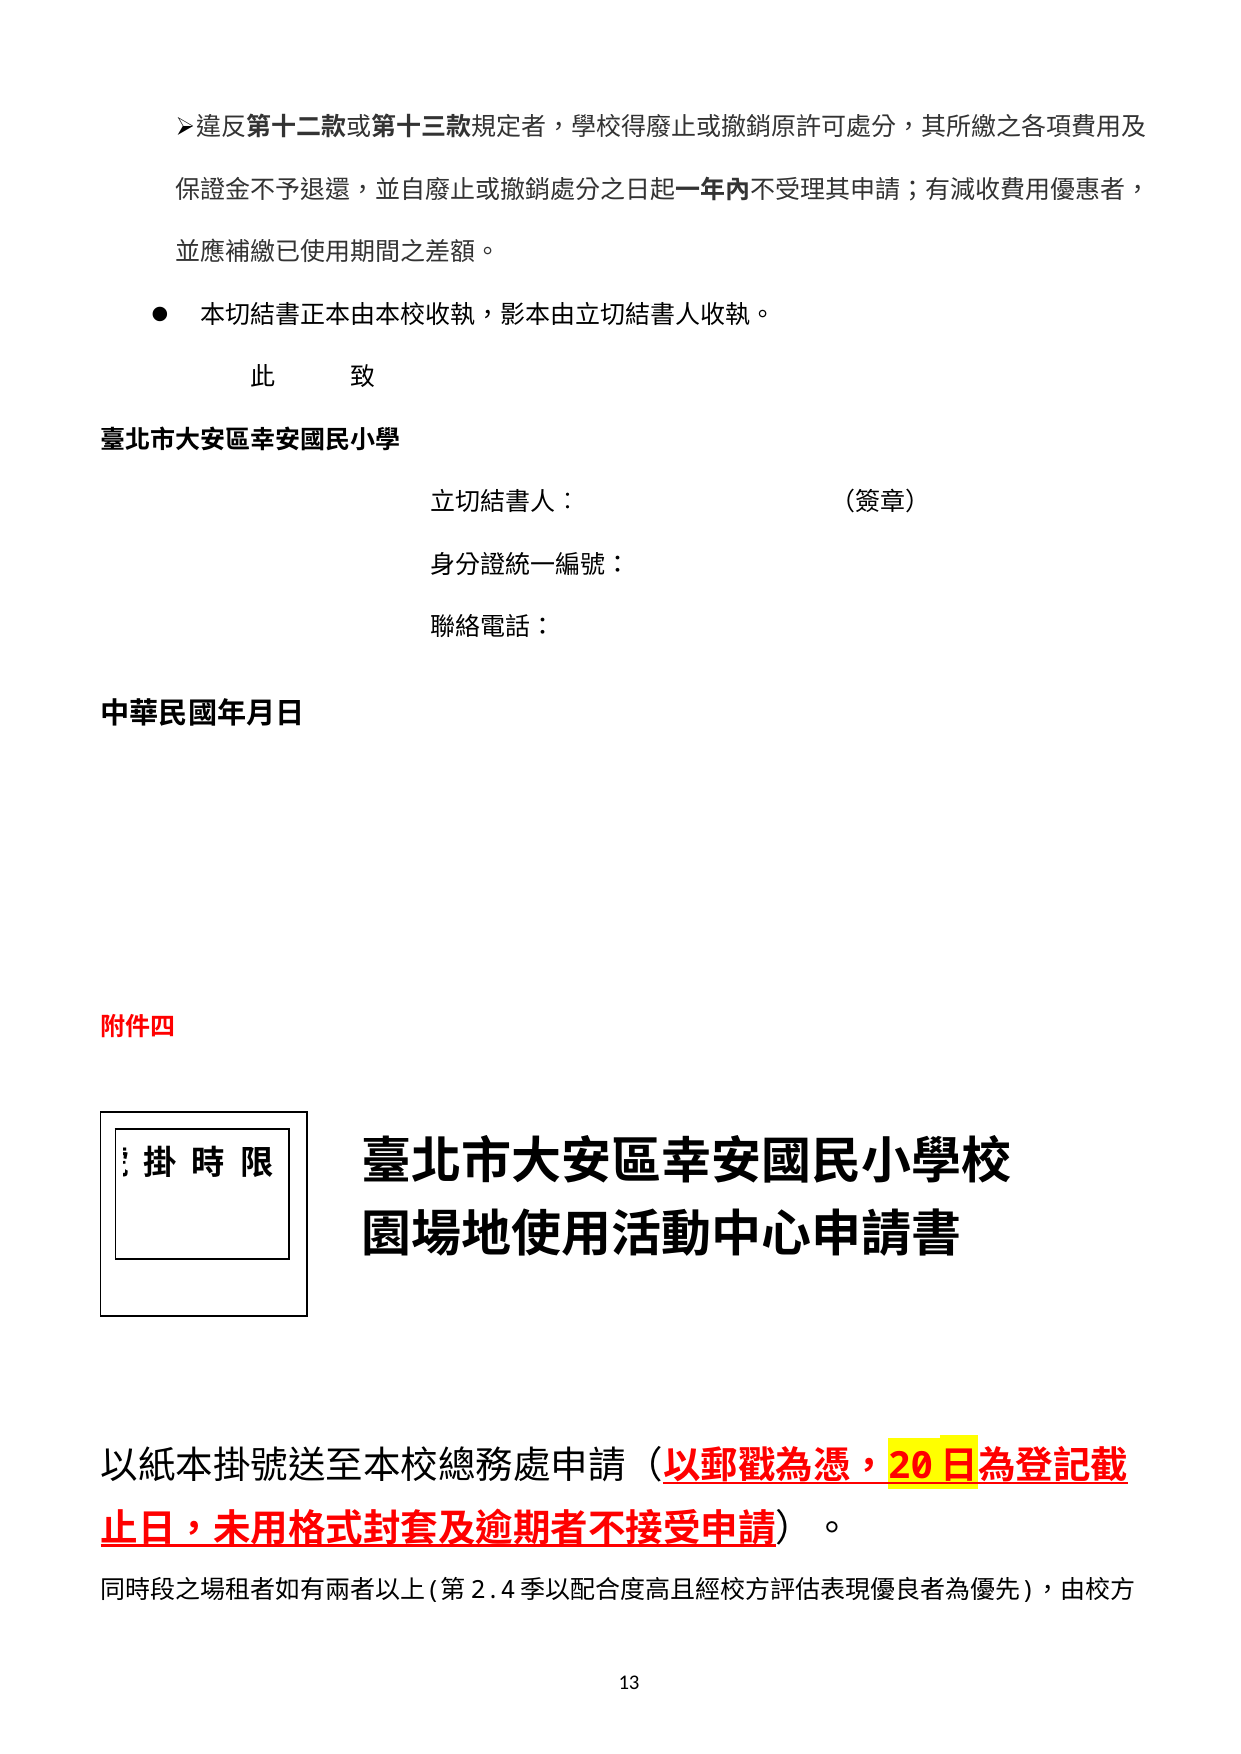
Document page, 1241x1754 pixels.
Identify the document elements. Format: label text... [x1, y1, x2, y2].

text 身分證統一編號： [350, 521, 1157, 583]
text 限 時 [184, 1145, 281, 1243]
list 本切結書正本由本校收執，影本由立切結書人收執。 [150, 271, 1157, 333]
text 附件四 [100, 983, 1157, 1046]
text 掛 號 [123, 1145, 184, 1243]
text 臺北市大安區幸安國民小學校園場地使用活動中心申請書 [361, 1121, 1037, 1266]
text 中華民國年月日 [100, 683, 1157, 733]
text 臺北市大安區幸安國民小學 [100, 396, 1157, 458]
text 以紙本掛號送至本校總務處申請（以郵戳為憑，20日為登記截止日，未用格式封套及逾期者不接受申請）。 [100, 1421, 1157, 1546]
text 此 致 [100, 333, 1157, 396]
text 同時段之場租者如有兩者以上(第2.4季以配合度高且經校方評估表現優良者為優先)，由校方 [100, 1546, 1157, 1608]
text 立切結書人︰ （簽章） [350, 458, 1157, 521]
list 違反第十二款或第十三款規定者，學校得廢止或撤銷原許可處分，其所繳之各項費用及保證金不予退還，並自廢止或撤銷處分之日起一年內不受理其申請；有減收費用優惠者，並應補繳已使用期間之差額。 [175, 83, 1157, 271]
text 聯絡電話： [350, 583, 1157, 646]
